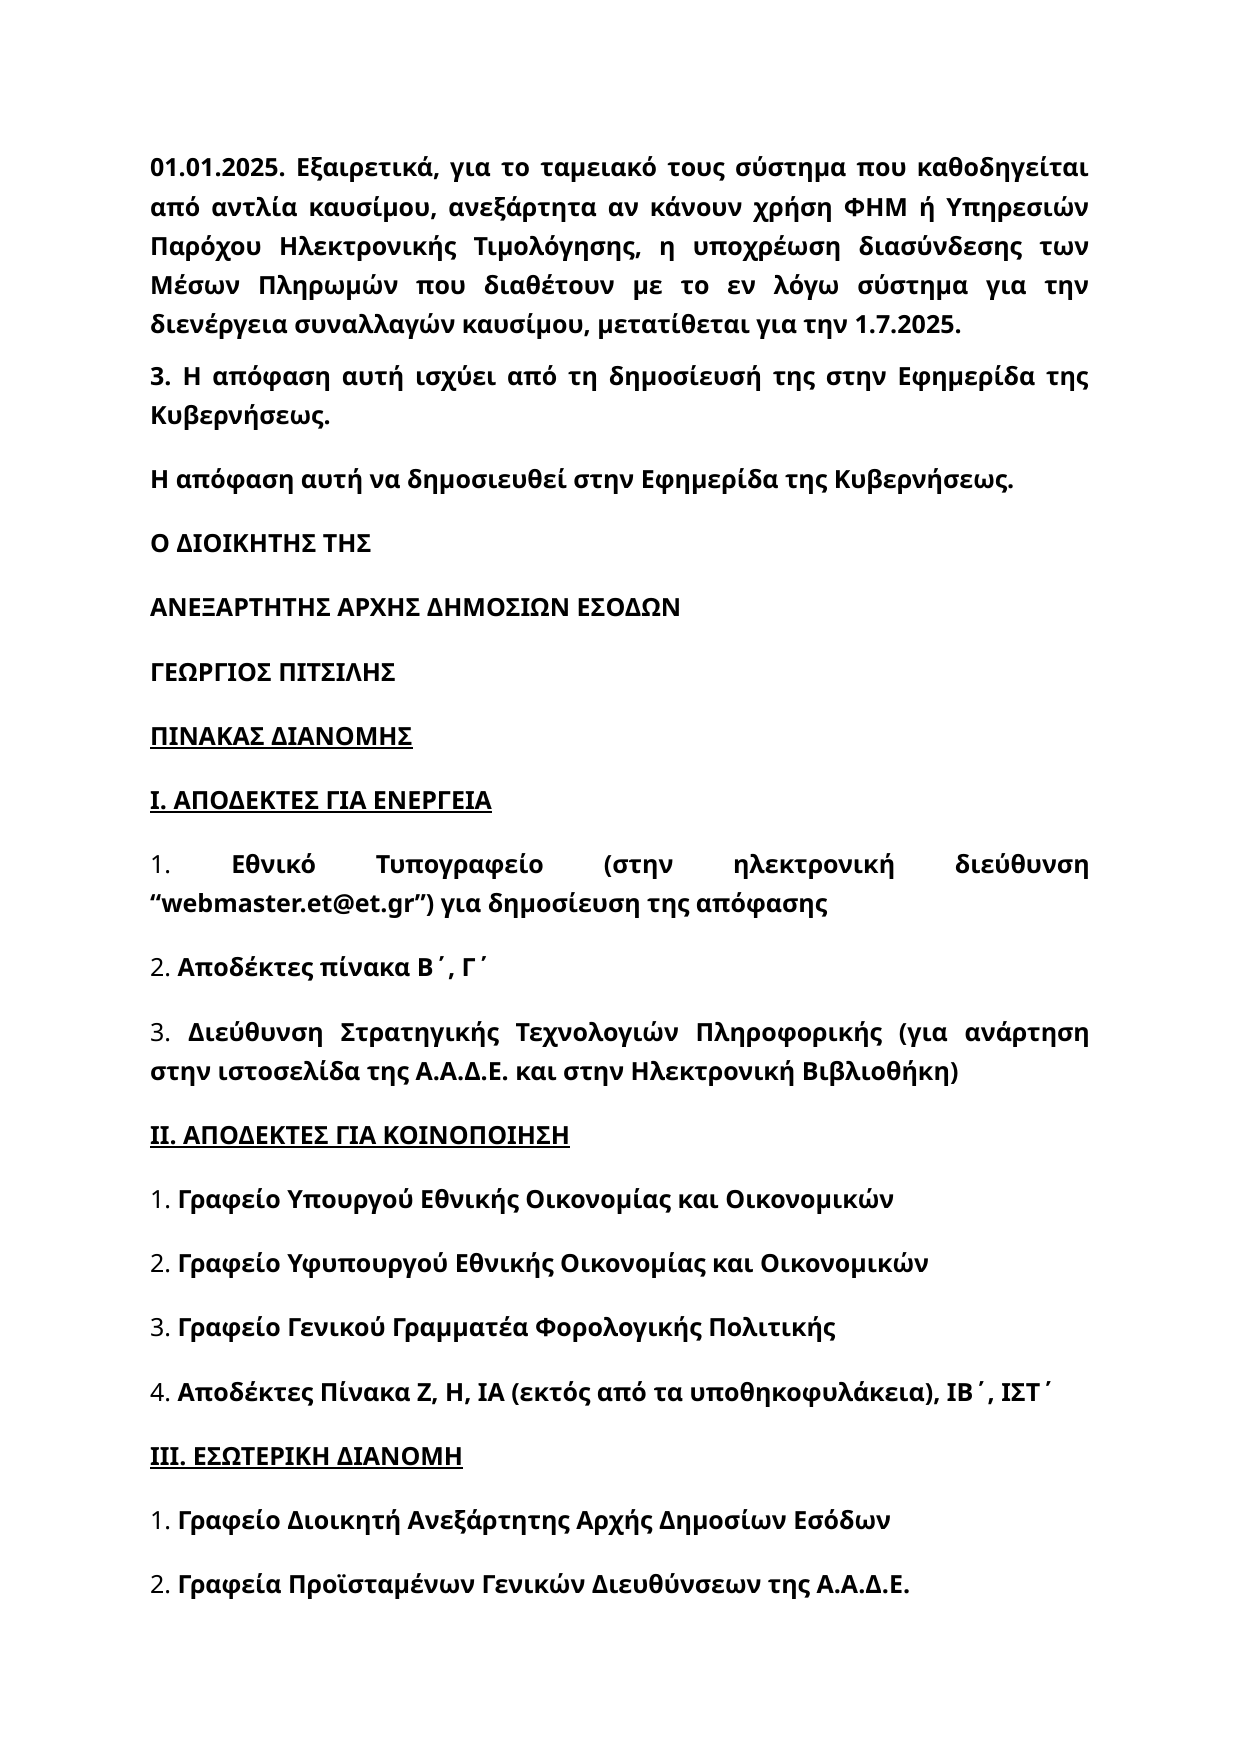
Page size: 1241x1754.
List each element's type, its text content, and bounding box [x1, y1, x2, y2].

text 2. Γραφείο Υφυπουργού Εθνικής Οικονομίας και Οικονομικών [150, 1246, 1090, 1280]
text 1. Γραφείο Υπουργού Εθνικής Οικονομίας και Οικονομικών [150, 1182, 1090, 1216]
text Ο ΔΙΟΙΚΗΤΗΣ ΤΗΣ [150, 526, 1090, 560]
text 01.01.2025. Εξαιρετικά, για το ταμειακό τους σύστημα που καθοδηγείται από αντλία καυσίμου, ανεξάρτητα αν κάνουν χρήση ΦΗΜ ή Υπηρεσιών Παρόχου Ηλεκτρονικής Τιμολόγησης, η υποχρέωση διασύνδεσης των Μέσων Πληρωμών που διαθέτουν με το εν λόγω σύστημα για την διενέργεια συναλλαγών καυσίμου, μετατίθεται για την 1.7.2025. [150, 150, 1090, 341]
text 1. Γραφείο Διοικητή Ανεξάρτητης Αρχής Δημοσίων Εσόδων [150, 1502, 1090, 1537]
text 2. Γραφεία Προϊσταμένων Γενικών Διευθύνσεων της Α.Α.Δ.Ε. [150, 1567, 1090, 1601]
text Ι. ΑΠΟΔΕΚΤΕΣ ΓΙΑ ΕΝΕΡΓΕΙΑ [150, 782, 1090, 817]
text 3. Γραφείο Γενικού Γραμματέα Φορολογικής Πολιτικής [150, 1310, 1090, 1344]
text ΙΙΙ. ΕΣΩΤΕΡΙΚΗ ΔΙΑΝΟΜΗ [150, 1438, 1090, 1472]
text ΑΝΕΞΑΡΤΗΤΗΣ ΑΡΧΗΣ ΔΗΜΟΣΙΩΝ ΕΣΟΔΩΝ [150, 590, 1090, 624]
text 3. Διεύθυνση Στρατηγικής Τεχνολογιών Πληροφορικής (για ανάρτηση στην ιστοσελίδα της Α.Α.Δ.Ε. και στην Ηλεκτρονική Βιβλιοθήκη) [150, 1014, 1090, 1087]
text 1. Εθνικό Τυπογραφείο (στην ηλεκτρονική διεύθυνση “webmaster.et@et.gr”) για δημοσίευση της απόφασης [150, 847, 1090, 920]
text 2. Αποδέκτες πίνακα Β΄, Γ΄ [150, 950, 1090, 984]
text 4. Αποδέκτες Πίνακα Ζ, Η, ΙΑ (εκτός από τα υποθηκοφυλάκεια), ΙΒ΄, ΙΣΤ΄ [150, 1374, 1090, 1408]
text 3. Η απόφαση αυτή ισχύει από τη δημοσίευσή της στην Εφημερίδα της Κυβερνήσεως. [150, 358, 1090, 432]
text Η απόφαση αυτή να δημοσιευθεί στην Εφημερίδα της Κυβερνήσεως. [150, 462, 1090, 496]
text ΙΙ. ΑΠΟΔΕΚΤΕΣ ΓΙΑ ΚΟΙΝΟΠΟΙΗΣΗ [150, 1117, 1090, 1152]
text ΠΙΝΑΚΑΣ ΔΙΑΝΟΜΗΣ [150, 718, 1090, 752]
text ΓΕΩΡΓΙΟΣ ΠΙΤΣΙΛΗΣ [150, 654, 1090, 688]
